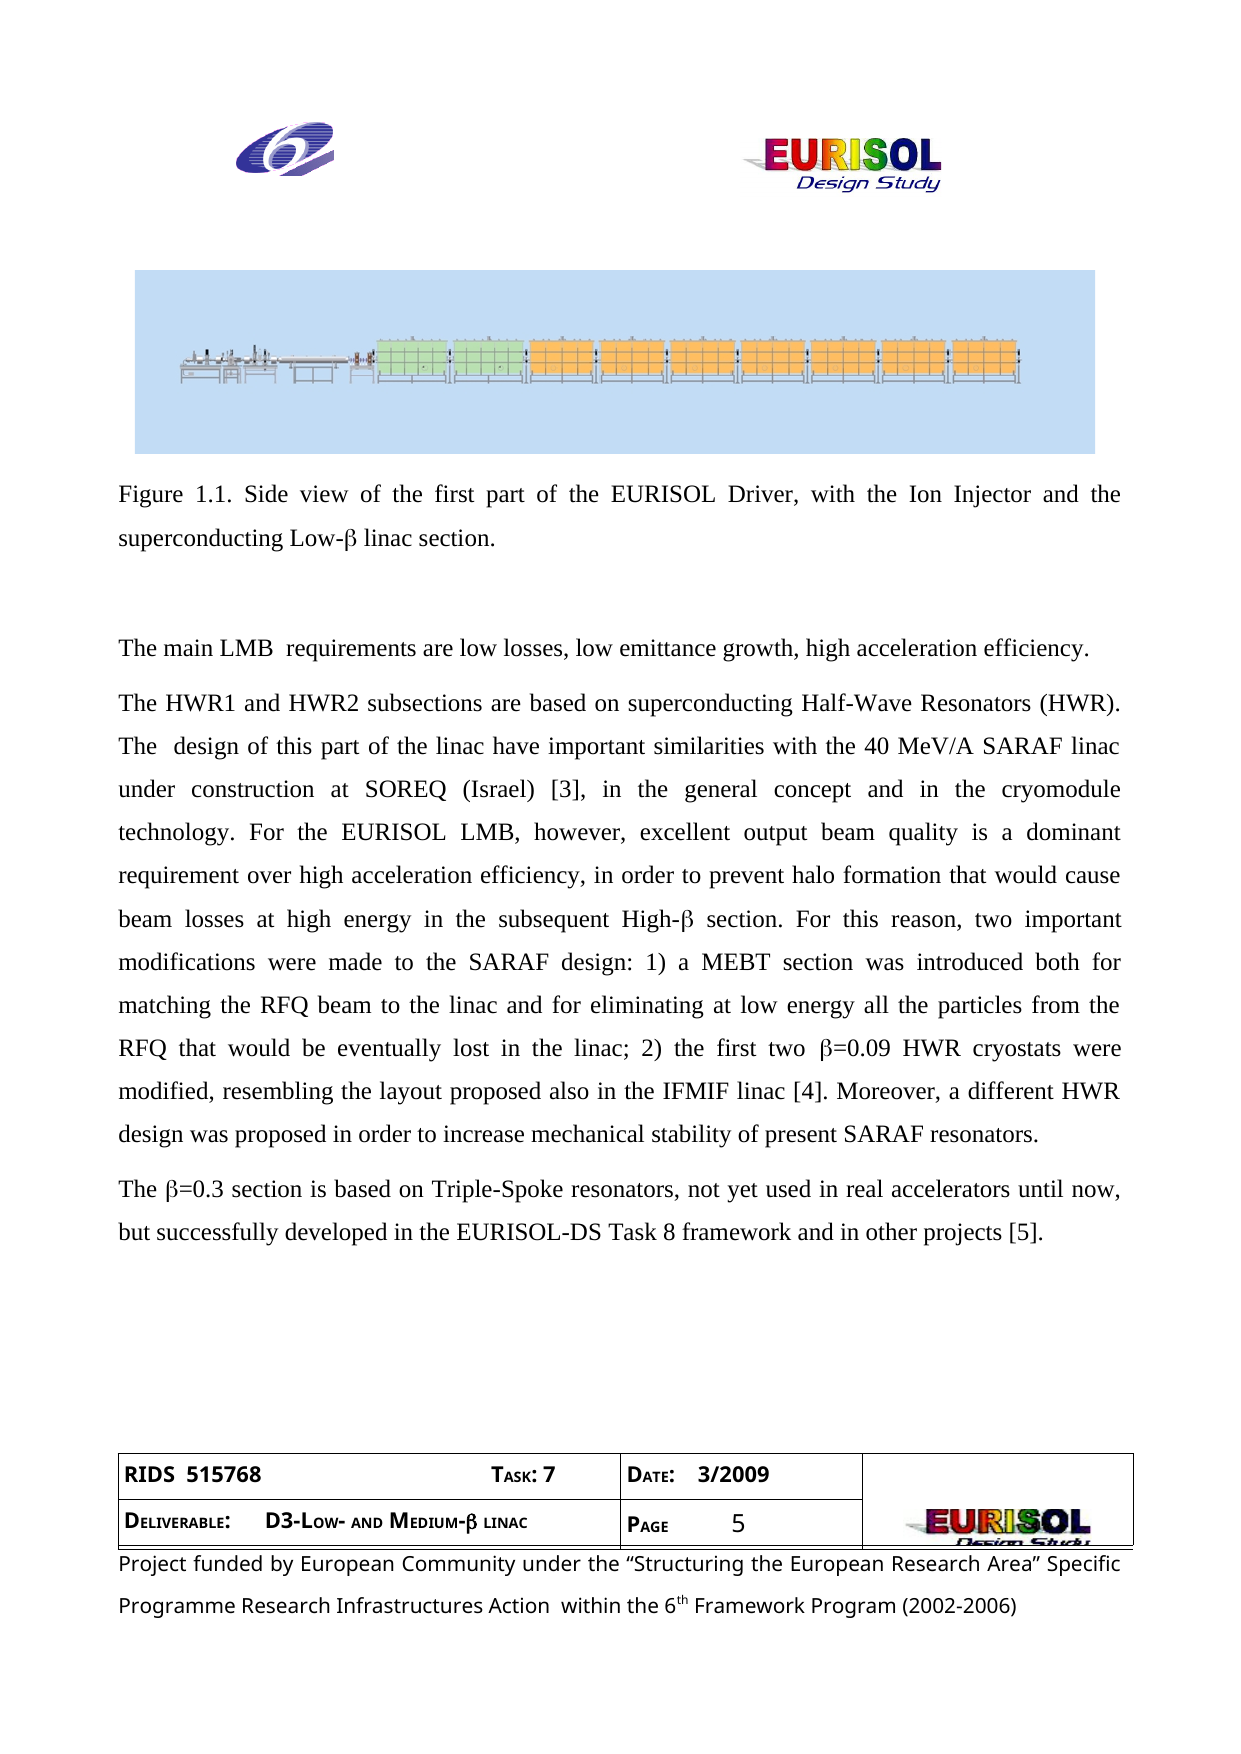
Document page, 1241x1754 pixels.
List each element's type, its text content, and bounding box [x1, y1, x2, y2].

text The main LMB requirements are low losses, low emittance growth, high acceleration efficiency. [118, 633, 1122, 662]
picture [234, 119, 334, 176]
picture [740, 138, 942, 197]
text The HWR1 and HWR2 subsections are based on superconducting Half-Wave Resonators (HWR). The design of this part of the linac have important similarities with the 40 MeV/A SARAF linac under construction at SOREQ (Israel) [3], in the general concept and in the cryomodule technology. For the EURISOL LMB, however, excellent output beam quality is a dominant requirement over high acceleration efficiency, in order to prevent halo formation that would cause beam losses at high energy in the subsequent High- section. For this reason, two important modifications were made to the SARAF design: 1) a MEBT section was introduced both for matching the RFQ beam to the linac and for eliminating at low energy all the particles from the RFQ that would be eventually lost in the linac; 2) the first two =0.09 HWR cryostats were modified, resembling the layout proposed also in the IFMIF linac [4]. Moreover, a different HWR design was proposed in order to increase mechanical stability of present SARAF resonators. [118, 688, 1122, 1148]
picture [134, 270, 1096, 454]
picture [903, 1509, 1092, 1545]
text The =0.3 section is based on Triple-Spoke resonators, not yet used in real accelerators until now, but successfully developed in the EURISOL-DS Task 8 framework and in other projects [5]. [118, 1174, 1122, 1246]
text Figure 1.1. Side view of the first part of the EURISOL Driver, with the Ion Injector and the superconducting Low- linac section. [118, 479, 1122, 551]
